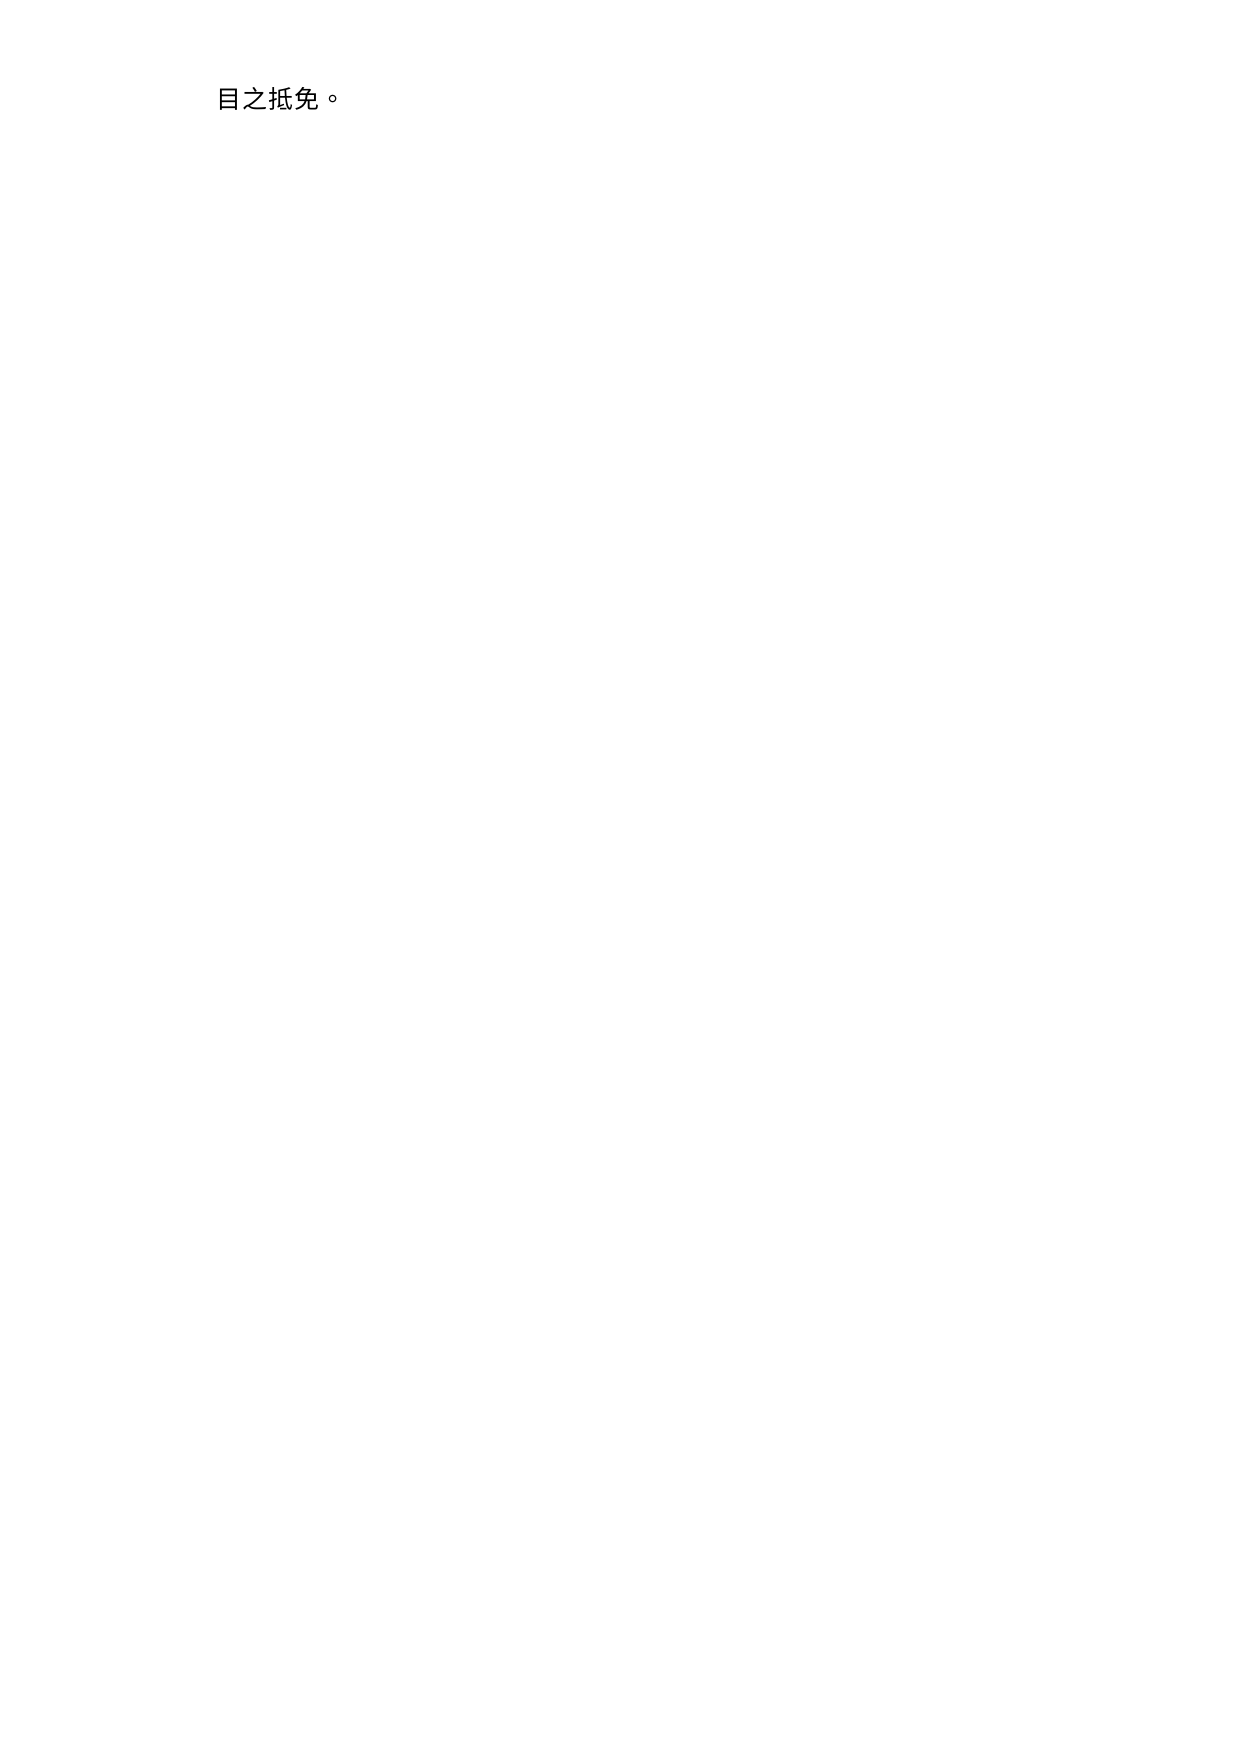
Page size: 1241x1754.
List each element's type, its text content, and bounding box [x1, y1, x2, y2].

text 目之抵免。 [162, 89, 1078, 114]
